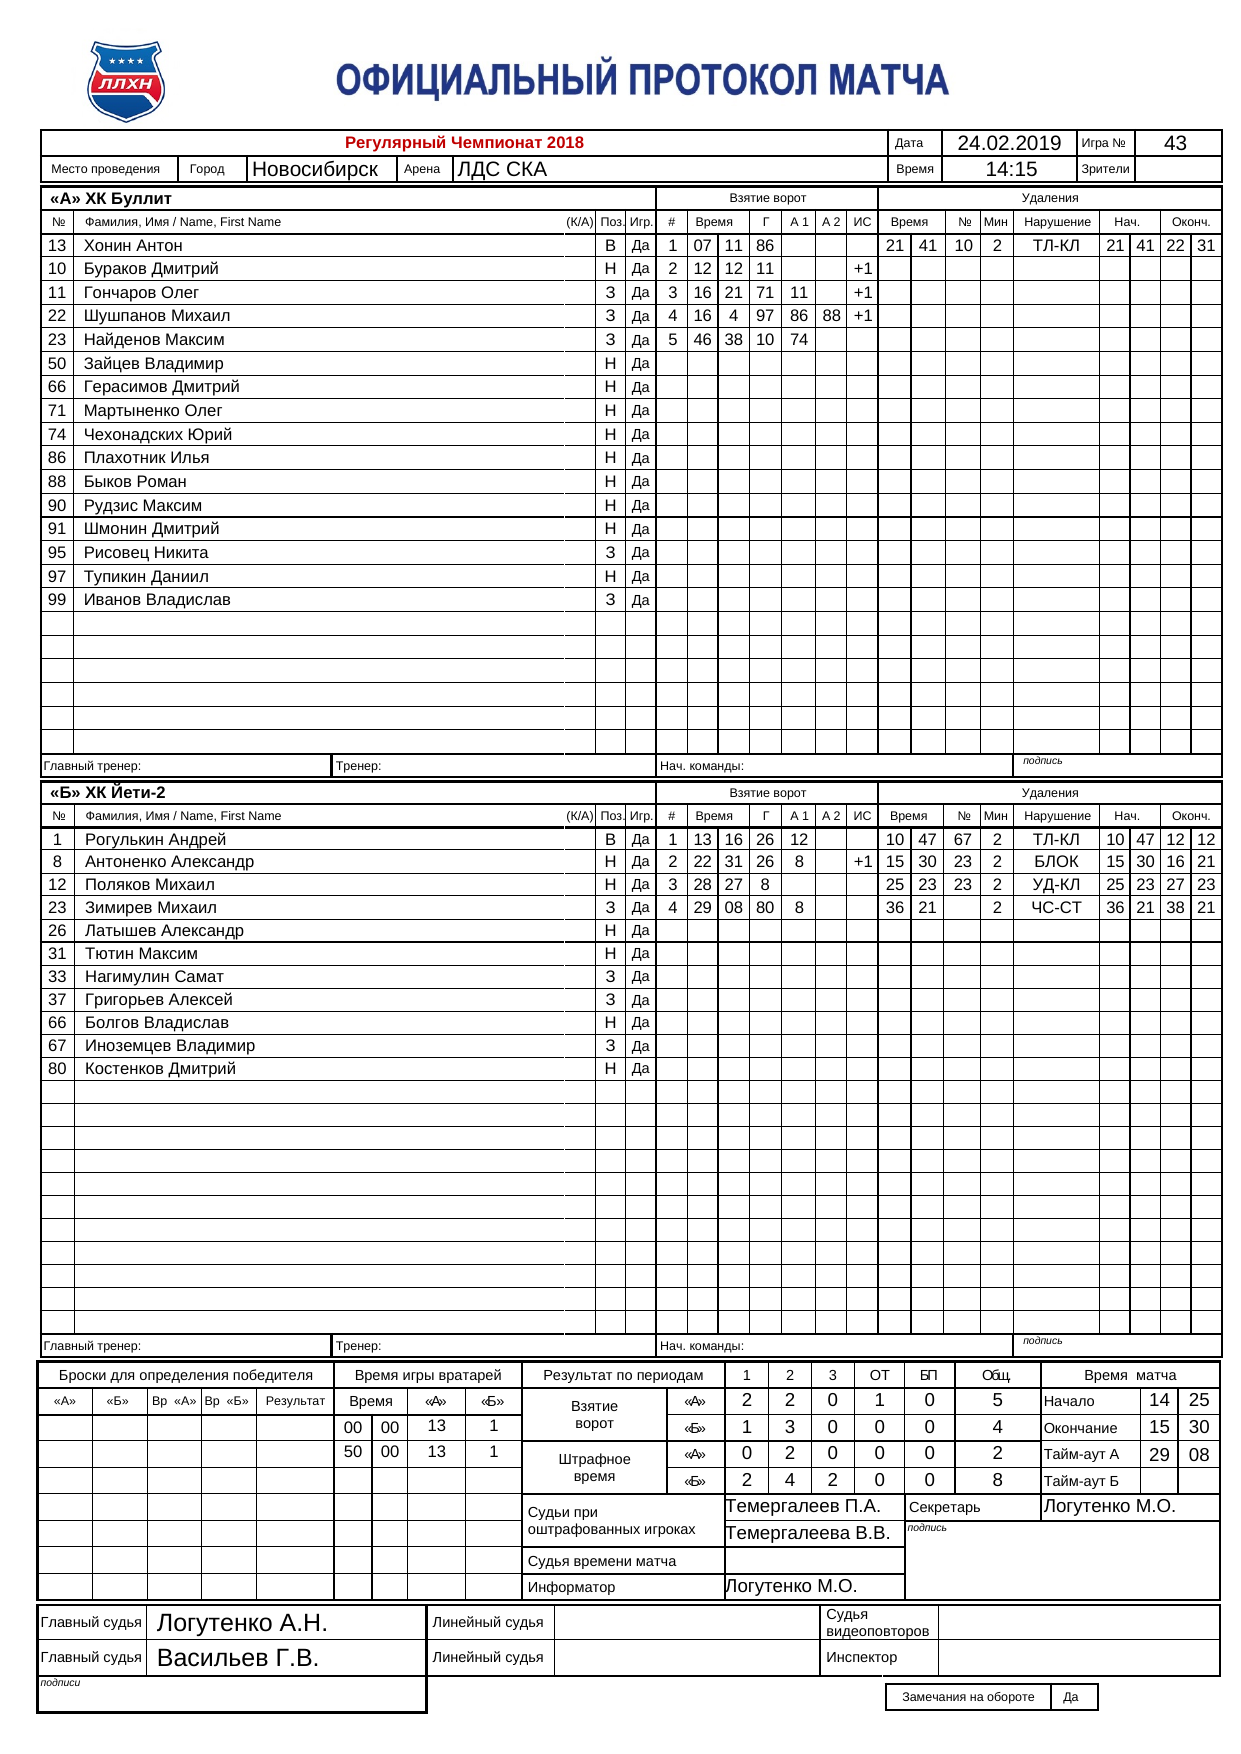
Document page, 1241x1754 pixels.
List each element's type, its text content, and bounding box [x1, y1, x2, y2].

table_cell 12 [719, 257, 749, 280]
table_cell [750, 1311, 781, 1333]
table_cell [75, 1196, 564, 1218]
table_cell [847, 1311, 877, 1333]
table_cell [42, 1173, 74, 1195]
table_cell [750, 1035, 781, 1057]
table_cell [879, 707, 910, 729]
table_cell [1100, 1035, 1129, 1057]
table_cell [1192, 328, 1221, 351]
table_cell [782, 588, 815, 611]
table_cell Да [626, 235, 655, 256]
table_cell [981, 446, 1013, 469]
table_cell [1014, 1058, 1099, 1079]
table_cell [944, 1242, 980, 1264]
table_cell [847, 1219, 877, 1241]
table_cell Оконч. [1161, 211, 1221, 233]
table_cell [750, 1127, 781, 1149]
table_cell [750, 989, 781, 1011]
table_cell [879, 966, 910, 987]
table_cell [565, 874, 595, 895]
table_cell [1014, 352, 1099, 374]
table_cell [816, 235, 846, 256]
table_cell [1192, 1058, 1221, 1079]
table_cell 1 [657, 829, 687, 849]
table_cell 31 [1192, 235, 1221, 256]
table_cell [816, 1150, 846, 1172]
table_cell Оконч. [1161, 805, 1221, 826]
table_cell 22 [688, 850, 717, 872]
table_cell [946, 683, 980, 706]
table_cell [816, 730, 846, 753]
table_cell [946, 636, 980, 658]
table_cell ИС [847, 805, 877, 826]
table_cell [847, 1242, 877, 1264]
table_cell ТЛ-КЛ [1014, 829, 1099, 849]
table_cell [1014, 257, 1099, 280]
table_cell [1161, 1150, 1190, 1172]
table_cell З [596, 588, 625, 611]
table_cell [750, 1150, 781, 1172]
table_cell [912, 707, 945, 729]
table_cell Да [626, 850, 655, 872]
table_cell [816, 1219, 846, 1241]
table_cell [912, 659, 945, 682]
table_cell [782, 446, 815, 469]
table_cell Тренер: [333, 755, 655, 776]
table_cell Линейный судья [428, 1606, 554, 1639]
table_cell Логутенко А.Н. [147, 1606, 425, 1639]
table_cell # [657, 211, 687, 233]
table_cell Инспектор [821, 1640, 938, 1675]
table_cell [879, 376, 910, 398]
table_cell Рудзис Максим [74, 494, 564, 516]
table_cell Время [688, 211, 749, 233]
table_cell [912, 1288, 943, 1310]
table_cell [750, 352, 781, 374]
table_cell [408, 1468, 465, 1493]
table_cell [1100, 518, 1129, 540]
table_cell [981, 1219, 1013, 1241]
table_cell [596, 1219, 625, 1241]
table_cell 00 [373, 1441, 407, 1467]
table_cell [596, 1081, 625, 1103]
table_cell [981, 920, 1013, 941]
table_header Регулярный Чемпионат 2018 [42, 131, 887, 155]
table_cell З [596, 541, 625, 564]
table_cell [688, 966, 717, 987]
table_cell [93, 1494, 147, 1520]
table_cell [42, 1127, 74, 1149]
table_cell [626, 707, 655, 729]
table_cell 0 [905, 1468, 954, 1493]
table_cell [981, 328, 1013, 351]
table_cell [847, 399, 877, 422]
table_cell [946, 376, 980, 398]
table_cell [1014, 1219, 1099, 1241]
table_cell [719, 423, 749, 445]
table_header БП [905, 1363, 954, 1387]
table_cell [688, 352, 717, 374]
table_cell З [596, 989, 625, 1011]
table_cell [74, 730, 564, 753]
table_cell [847, 541, 877, 564]
table_cell 21 [1131, 896, 1160, 918]
table_cell [879, 1311, 910, 1333]
table_cell [555, 1606, 819, 1639]
table_cell [879, 423, 910, 445]
table_cell «Б» [668, 1415, 724, 1440]
table_cell [719, 730, 749, 753]
table_cell [847, 1196, 877, 1218]
table_cell [1014, 1127, 1099, 1149]
table_cell Н [596, 565, 625, 587]
table_cell [879, 943, 910, 964]
table_cell [1100, 943, 1129, 964]
table_cell 30 [1131, 850, 1160, 872]
table_cell [847, 565, 877, 587]
table_cell Плахотник Илья [74, 446, 564, 469]
table_cell [879, 565, 910, 587]
table_cell [912, 612, 945, 634]
table_cell [847, 966, 877, 987]
table_cell Фамилия, Имя / Name, First Name [75, 805, 565, 826]
table_cell [657, 565, 687, 587]
table_cell [944, 1127, 980, 1149]
table_cell [879, 1150, 910, 1172]
table_cell [1100, 1150, 1129, 1172]
table_cell [565, 1219, 595, 1241]
table_cell Штрафное время [523, 1442, 666, 1493]
table_cell [944, 943, 980, 964]
table_cell 2 [981, 850, 1013, 872]
table_cell [688, 565, 717, 587]
table_cell [1161, 328, 1190, 351]
table_cell [847, 588, 877, 611]
table_cell 15 [879, 850, 910, 872]
table_cell [657, 943, 687, 964]
table_cell [847, 423, 877, 445]
table_cell [657, 1196, 687, 1218]
table_cell Григорьев Алексей [75, 989, 564, 1011]
table_cell 12 [688, 257, 717, 280]
table_cell [1100, 636, 1129, 658]
table_cell [946, 730, 980, 753]
table_cell [565, 896, 595, 918]
table_cell [726, 1548, 904, 1573]
table_cell [1014, 588, 1099, 611]
table_cell [42, 1311, 74, 1333]
table_cell [565, 989, 595, 1011]
table_cell [1192, 494, 1221, 516]
table_cell «Б» [93, 1389, 147, 1413]
table_cell Да [626, 494, 655, 516]
table_cell [1014, 1150, 1099, 1172]
table_cell [1192, 1311, 1221, 1333]
table_cell [946, 565, 980, 587]
table_cell [782, 470, 815, 493]
table_cell 16 [1161, 850, 1190, 872]
table_cell [565, 943, 595, 964]
table_cell [257, 1416, 333, 1440]
table_cell [719, 1058, 749, 1079]
table_cell [981, 494, 1013, 516]
table_cell [1131, 518, 1160, 540]
table_cell [1179, 1468, 1219, 1493]
table_cell Секретарь [906, 1495, 1040, 1520]
table_cell 88 [816, 305, 846, 327]
table_cell [1161, 920, 1190, 941]
table_cell 66 [42, 1012, 74, 1033]
table_cell Н [596, 1012, 625, 1033]
table_cell 12 [782, 829, 815, 849]
table_cell 21 [912, 896, 943, 918]
table_cell [847, 518, 877, 540]
table_cell [39, 1468, 92, 1493]
table_cell 47 [1131, 829, 1160, 849]
table_cell [879, 1196, 910, 1218]
table_cell [1131, 707, 1160, 729]
table_cell [847, 829, 877, 849]
table_cell [148, 1416, 201, 1440]
table_cell Иванов Владислав [74, 588, 564, 611]
table_cell [565, 612, 595, 634]
table_cell 23 [1192, 874, 1221, 895]
table_cell [1161, 943, 1190, 964]
table_cell [912, 565, 945, 587]
table_cell [981, 257, 1013, 280]
table_cell Новосибирск [248, 157, 396, 181]
table_cell [719, 1150, 749, 1172]
table_cell [466, 1521, 521, 1546]
table_cell [719, 470, 749, 493]
table_cell [912, 1127, 943, 1149]
table_cell [816, 1311, 846, 1333]
table_cell [782, 659, 815, 682]
table_cell [782, 423, 815, 445]
table_cell [750, 376, 781, 398]
table_cell Взятие ворот [523, 1389, 666, 1440]
table_cell 11 [42, 281, 73, 303]
table_cell 31 [42, 943, 74, 964]
table_cell [1161, 1081, 1190, 1103]
table_cell [816, 1081, 846, 1103]
table_cell [1192, 612, 1221, 634]
table_cell 2 [981, 235, 1013, 256]
table_cell [782, 730, 815, 753]
table_cell 4 [719, 305, 749, 327]
table_cell [944, 1104, 980, 1126]
table_cell 25 [1100, 874, 1129, 895]
table_cell [688, 1242, 717, 1264]
table_cell [750, 1081, 781, 1103]
table_cell [1192, 1173, 1221, 1195]
table_cell [1014, 730, 1099, 753]
table_cell 0 [905, 1415, 954, 1440]
table_cell [816, 588, 846, 611]
table_cell 8 [956, 1468, 1040, 1493]
table_cell [719, 518, 749, 540]
table_cell Зайцев Владимир [74, 352, 564, 374]
table_cell [565, 565, 595, 587]
table_cell [1161, 470, 1190, 493]
table_cell Время [889, 157, 941, 181]
table_header 1 [726, 1363, 768, 1387]
table_cell [565, 850, 595, 872]
table_cell «А» [39, 1389, 92, 1413]
table_cell Главный тренер: [42, 1335, 330, 1356]
table_cell [944, 1219, 980, 1241]
table_cell Н [596, 257, 625, 280]
table_cell [847, 683, 877, 706]
table_cell [1100, 1127, 1129, 1149]
table_cell Шмонин Дмитрий [74, 518, 564, 540]
table_cell [879, 1012, 910, 1033]
table_cell [1131, 470, 1160, 493]
table_cell [565, 1173, 595, 1195]
table_cell 80 [750, 896, 781, 918]
table_cell [719, 1196, 749, 1218]
table_cell Нарушение [1014, 211, 1099, 233]
table_cell [74, 659, 564, 682]
table_cell Да [626, 446, 655, 469]
table_cell [596, 1104, 625, 1126]
table_cell [1192, 1242, 1221, 1264]
table_cell [912, 1104, 943, 1126]
table_cell [1100, 305, 1129, 327]
table_cell Н [596, 376, 625, 398]
table_cell [428, 1677, 882, 1711]
table_cell УД-КЛ [1014, 874, 1099, 895]
table_cell [1131, 659, 1160, 682]
table_cell [912, 470, 945, 493]
table_cell 10 [879, 829, 910, 849]
table_cell [1131, 1288, 1160, 1310]
table_cell 14:15 [943, 157, 1076, 181]
table_cell [1100, 1196, 1129, 1218]
table_cell Да [626, 989, 655, 1011]
table_cell 5 [956, 1389, 1040, 1413]
table_cell [719, 659, 749, 682]
table_cell «Б» [668, 1468, 724, 1493]
table_cell ЛДС СКА [454, 157, 887, 181]
table_cell [596, 730, 625, 753]
table_header «Б» ХК Йети-2 [42, 783, 655, 803]
table_cell Да [626, 518, 655, 540]
table_cell [981, 989, 1013, 1011]
table_cell [944, 966, 980, 987]
table_cell Тютин Максим [75, 943, 564, 964]
table_cell Тайм-аут Б [1042, 1468, 1140, 1493]
table_cell [782, 989, 815, 1011]
table_cell 0 [855, 1468, 904, 1493]
table_cell [1100, 683, 1129, 706]
table_cell 2 [726, 1389, 768, 1413]
table_cell [688, 1081, 717, 1103]
table_cell 27 [1161, 874, 1190, 895]
table_cell [202, 1521, 256, 1546]
table_cell [1014, 1311, 1099, 1333]
table_cell +1 [847, 850, 877, 872]
table_cell [657, 1219, 687, 1241]
table_cell [912, 920, 943, 941]
table_cell [688, 1150, 717, 1172]
table_cell [657, 1104, 687, 1126]
table_cell подпись [1014, 1335, 1221, 1356]
table_cell [257, 1441, 333, 1467]
table_cell [1192, 966, 1221, 987]
table_cell [782, 494, 815, 516]
table_cell [626, 1150, 655, 1172]
table_cell [1014, 1081, 1099, 1103]
table_cell [1161, 1242, 1190, 1264]
table_cell № [944, 805, 980, 826]
table_cell [688, 494, 717, 516]
table_cell [816, 943, 846, 964]
table_cell [912, 1012, 943, 1033]
table_cell 07 [688, 235, 717, 256]
table_cell Найденов Максим [74, 328, 564, 351]
table_cell Логутенко М.О. [726, 1575, 904, 1599]
table_cell [1161, 989, 1190, 1011]
table_cell [1100, 541, 1129, 564]
table_cell [1161, 966, 1190, 987]
table_cell [1131, 1242, 1160, 1264]
table_cell [148, 1468, 201, 1493]
table_cell [879, 730, 910, 753]
table_cell [944, 1081, 980, 1103]
table_cell [1192, 565, 1221, 587]
table_cell Главный судья [39, 1606, 146, 1639]
table_cell [257, 1494, 333, 1520]
table_cell Место проведения [42, 157, 177, 181]
table_cell [816, 257, 846, 280]
table_cell [816, 1196, 846, 1218]
table_cell [202, 1574, 256, 1599]
table_cell [202, 1494, 256, 1520]
table_cell Окончание [1042, 1415, 1140, 1440]
table_cell [1161, 305, 1190, 327]
table_cell [565, 966, 595, 987]
table_cell 8 [782, 896, 815, 918]
table_cell [42, 1104, 74, 1126]
table_cell 15 [1100, 850, 1129, 872]
table_cell [657, 376, 687, 398]
table_cell [981, 1012, 1013, 1033]
table_cell Мартыненко Олег [74, 399, 564, 422]
table_cell [1131, 989, 1160, 1011]
table_cell З [596, 966, 625, 987]
table_cell [335, 1574, 371, 1599]
table_cell 2 [769, 1442, 811, 1467]
table_cell [782, 920, 815, 941]
table_cell 2 [981, 896, 1013, 918]
table_cell 2 [657, 850, 687, 872]
table_cell [750, 707, 781, 729]
table_cell № [946, 211, 980, 233]
table_cell [42, 1081, 74, 1103]
table_cell 5 [657, 328, 687, 351]
table_cell 4 [657, 305, 687, 327]
table_cell Да [626, 1058, 655, 1079]
table_cell 71 [750, 281, 781, 303]
table_cell Поз. [596, 211, 625, 233]
table_cell [42, 1150, 74, 1172]
table_cell [1161, 1035, 1190, 1057]
table_cell [148, 1441, 201, 1467]
table_cell [946, 707, 980, 729]
table_cell [1192, 423, 1221, 445]
table_cell [657, 1127, 687, 1149]
table_cell [565, 1127, 595, 1149]
table_cell [719, 612, 749, 634]
table_cell [912, 1035, 943, 1057]
table_cell [847, 730, 877, 753]
table_cell [1192, 1265, 1221, 1287]
table_cell [93, 1416, 147, 1440]
table_cell [596, 1311, 625, 1333]
table_cell [981, 636, 1013, 658]
table_cell [688, 541, 717, 564]
table_cell [1131, 1127, 1160, 1149]
table_cell 50 [335, 1441, 371, 1467]
table_cell [750, 494, 781, 516]
table_cell [879, 1173, 910, 1195]
table_cell [750, 541, 781, 564]
table_cell [1100, 730, 1129, 753]
table_cell [1014, 707, 1099, 729]
table_cell 1 [726, 1415, 768, 1440]
table_cell [750, 636, 781, 658]
table_cell [626, 1173, 655, 1195]
table_cell [816, 1058, 846, 1079]
table_cell 33 [42, 966, 74, 987]
table_cell [847, 376, 877, 398]
table_header Да [1052, 1685, 1097, 1709]
table_cell [981, 683, 1013, 706]
table_cell [719, 1311, 749, 1333]
table_cell [565, 920, 595, 941]
table_cell Герасимов Дмитрий [74, 376, 564, 398]
table_cell [42, 636, 73, 658]
table_cell 0 [726, 1442, 768, 1467]
table_cell [946, 399, 980, 422]
table_cell [626, 1311, 655, 1333]
table_cell [816, 636, 846, 658]
table_cell Г [750, 211, 781, 233]
table_cell [657, 1035, 687, 1057]
table_cell [1161, 612, 1190, 634]
table_cell 12 [1161, 829, 1190, 849]
table_cell [596, 1288, 625, 1310]
table_cell [944, 1311, 980, 1333]
table_cell [1131, 328, 1160, 351]
table_cell [1161, 1127, 1190, 1149]
table_cell [879, 399, 910, 422]
table_cell [879, 659, 910, 682]
table_cell 26 [42, 920, 74, 941]
table_cell [879, 612, 910, 634]
table_cell 86 [42, 446, 73, 469]
table_cell [750, 659, 781, 682]
table_cell [626, 683, 655, 706]
table_cell [1099, 1682, 1220, 1711]
table_cell [1100, 423, 1129, 445]
table_cell [847, 1288, 877, 1310]
table_cell [782, 235, 815, 256]
table_cell [1014, 1265, 1099, 1287]
table_cell [782, 565, 815, 587]
table_header Общ. [956, 1363, 1040, 1387]
table_cell Мин [981, 211, 1013, 233]
table_cell Арена [398, 157, 452, 181]
table_cell [750, 612, 781, 634]
table_cell [74, 707, 564, 729]
table_cell [1131, 588, 1160, 611]
table_cell [879, 1265, 910, 1287]
table_cell [1100, 1219, 1129, 1241]
table_cell [688, 588, 717, 611]
table_cell Васильев Г.В. [147, 1640, 425, 1675]
table_cell [847, 989, 877, 1011]
table_cell [782, 1081, 815, 1103]
table_cell [981, 1288, 1013, 1310]
table_cell [565, 281, 595, 303]
table_cell [879, 470, 910, 493]
table_cell З [596, 305, 625, 327]
table_cell [944, 989, 980, 1011]
table_cell [596, 1173, 625, 1195]
table_cell Город [179, 157, 246, 181]
table_cell 3 [657, 281, 687, 303]
table_cell [719, 683, 749, 706]
table_cell [688, 446, 717, 469]
table_cell [1100, 1311, 1129, 1333]
table_cell [750, 588, 781, 611]
table_cell [750, 1058, 781, 1079]
table_cell [912, 1150, 943, 1172]
table_cell [816, 920, 846, 941]
table_cell «А» [668, 1442, 724, 1467]
table_cell [565, 305, 595, 327]
table_cell [782, 1242, 815, 1264]
table_cell [1192, 707, 1221, 729]
table_cell [39, 1441, 92, 1467]
table_cell 23 [42, 328, 73, 351]
table_cell Н [596, 494, 625, 516]
table_cell [719, 541, 749, 564]
table_cell 15 [1141, 1415, 1177, 1440]
table_cell 86 [750, 235, 781, 256]
table_cell [719, 1265, 749, 1287]
table_cell [944, 896, 980, 918]
table_cell [847, 470, 877, 493]
table_cell [466, 1547, 521, 1573]
table_cell [1161, 565, 1190, 587]
table_cell Главный тренер: [42, 755, 330, 776]
table_cell [74, 636, 564, 658]
table_cell [782, 352, 815, 374]
table_cell [981, 423, 1013, 445]
table_cell [1192, 1196, 1221, 1218]
table_cell [782, 1219, 815, 1241]
table_cell [939, 1640, 1219, 1675]
table_cell [816, 612, 846, 634]
table_cell [1100, 257, 1129, 280]
table_cell [1014, 659, 1099, 682]
table_cell [657, 423, 687, 445]
table_cell (К/А) [565, 805, 595, 826]
table_cell [75, 1242, 564, 1264]
table_header Игра № [1078, 131, 1134, 155]
table_cell [750, 1242, 781, 1264]
table_cell 91 [42, 518, 73, 540]
table_header Результат по периодам [523, 1363, 724, 1387]
table_cell [565, 730, 595, 753]
table_cell [879, 518, 910, 540]
table_cell [657, 1081, 687, 1103]
table_cell [782, 1311, 815, 1333]
table_cell [1131, 1012, 1160, 1033]
table_cell [1141, 1468, 1177, 1493]
table_cell [719, 1012, 749, 1033]
table_cell [879, 494, 910, 516]
table_cell [688, 423, 717, 445]
table_cell [719, 1127, 749, 1149]
table_cell 21 [719, 281, 749, 303]
table_cell [816, 874, 846, 895]
table_cell [93, 1521, 147, 1546]
table_cell [466, 1468, 521, 1493]
table_cell Н [596, 518, 625, 540]
table_cell [1131, 1173, 1160, 1195]
table_cell 00 [335, 1416, 371, 1440]
table_cell [782, 1104, 815, 1126]
table_cell [257, 1574, 333, 1599]
table_cell [847, 874, 877, 895]
table_cell [335, 1547, 371, 1573]
table_cell 90 [42, 494, 73, 516]
table_cell 12 [1192, 829, 1221, 849]
table_cell [847, 1081, 877, 1103]
table_cell [202, 1441, 256, 1467]
table_cell Н [596, 446, 625, 469]
table_cell [782, 376, 815, 398]
table_cell [657, 612, 687, 634]
table_cell [719, 352, 749, 374]
table_cell [1014, 376, 1099, 398]
table_cell [946, 328, 980, 351]
table_cell [782, 541, 815, 564]
table_cell [816, 1288, 846, 1310]
table_cell [688, 1035, 717, 1057]
table_cell № [42, 211, 73, 233]
table_cell [782, 1127, 815, 1149]
table_cell [1192, 659, 1221, 682]
table_cell [912, 730, 945, 753]
table_cell [981, 1127, 1013, 1149]
table_cell [1192, 470, 1221, 493]
table_cell [565, 829, 595, 849]
table_cell [565, 659, 595, 682]
table_cell [816, 850, 846, 872]
table_cell [373, 1521, 407, 1546]
table_cell [1192, 1219, 1221, 1241]
table_cell [782, 1173, 815, 1195]
table_cell Судьи при оштрафованных игроках [523, 1495, 724, 1546]
table_cell Иноземцев Владимир [75, 1035, 564, 1057]
table_cell [657, 966, 687, 987]
table_cell [75, 1219, 564, 1241]
table_cell 2 [812, 1468, 854, 1493]
table_cell [565, 518, 595, 540]
table_cell Нач. команды: [657, 1335, 1012, 1356]
table_cell [847, 707, 877, 729]
table_cell [1014, 423, 1099, 445]
table_cell [944, 1265, 980, 1287]
table_cell 0 [905, 1389, 954, 1413]
table_cell [912, 1081, 943, 1103]
table_cell [1192, 376, 1221, 398]
table_cell [847, 636, 877, 658]
table_cell [1014, 636, 1099, 658]
table_cell [750, 920, 781, 941]
table_cell [1014, 446, 1099, 469]
table_cell [148, 1521, 201, 1546]
table_cell [657, 1150, 687, 1172]
table_cell [912, 1242, 943, 1264]
table_cell [879, 281, 910, 303]
table_cell Темергалеева В.В. [726, 1521, 904, 1546]
table_cell [688, 1012, 717, 1033]
table_cell [1161, 730, 1190, 753]
table_cell [944, 1173, 980, 1195]
table_cell [816, 328, 846, 351]
table_cell В [596, 829, 625, 849]
table_cell Начало [1042, 1389, 1140, 1413]
table_cell [1161, 707, 1190, 729]
table_cell [944, 1058, 980, 1079]
table_cell [688, 376, 717, 398]
table_cell [847, 943, 877, 964]
table_cell [626, 1265, 655, 1287]
table_cell Нарушение [1014, 805, 1099, 826]
table_cell 3 [657, 874, 687, 895]
table_cell [657, 588, 687, 611]
table_cell [75, 1127, 564, 1149]
table_cell [565, 1150, 595, 1172]
table_cell [1192, 281, 1221, 303]
table_cell 4 [956, 1415, 1040, 1440]
table_cell [466, 1574, 521, 1599]
table_cell Фамилия, Имя / Name, First Name [74, 211, 565, 233]
table_cell Н [596, 399, 625, 422]
table_cell Да [626, 874, 655, 895]
table_cell [1100, 446, 1129, 469]
table_cell Да [626, 966, 655, 987]
table_cell [946, 612, 980, 634]
table_cell [1192, 1012, 1221, 1033]
table_header 24.02.2019 [943, 131, 1076, 155]
table_cell [39, 1494, 92, 1520]
table_cell [202, 1416, 256, 1440]
table_cell 10 [1100, 829, 1129, 849]
table_cell [565, 1058, 595, 1079]
table_cell 21 [1100, 235, 1129, 256]
table_cell [912, 1219, 943, 1241]
table_cell [946, 446, 980, 469]
table_cell [42, 683, 73, 706]
table_cell [1014, 1242, 1099, 1264]
table_cell [946, 470, 980, 493]
table_cell [1014, 1173, 1099, 1195]
table_cell Нагимулин Самат [75, 966, 564, 987]
table_cell [912, 1196, 943, 1218]
table_cell [565, 1196, 595, 1218]
table_header Взятие ворот [657, 188, 877, 209]
table_cell [626, 730, 655, 753]
table_cell [39, 1547, 92, 1573]
table_header Замечания на обороте [887, 1685, 1050, 1709]
table_cell [42, 730, 73, 753]
table_cell [565, 1311, 595, 1333]
table_cell [816, 518, 846, 540]
table_cell [565, 1265, 595, 1287]
table_cell [719, 1173, 749, 1195]
table_cell [912, 588, 945, 611]
table_cell [847, 1173, 877, 1195]
table_cell [408, 1574, 465, 1599]
table_cell [688, 920, 717, 941]
table_cell [1014, 920, 1099, 941]
table_cell [883, 1677, 1220, 1681]
table_cell [782, 1012, 815, 1033]
table_cell [657, 683, 687, 706]
table_cell [981, 376, 1013, 398]
table_header Удаления [879, 188, 1221, 209]
table_cell [750, 730, 781, 753]
table_cell [946, 257, 980, 280]
table_cell [626, 1104, 655, 1126]
table_cell [626, 1081, 655, 1103]
table_cell 47 [912, 829, 943, 849]
table_cell [1100, 1173, 1129, 1195]
table_cell [816, 1035, 846, 1057]
table_cell 13 [688, 829, 717, 849]
table_cell [688, 1288, 717, 1310]
table_cell [1100, 707, 1129, 729]
table_cell 21 [879, 235, 910, 256]
table_cell [626, 1242, 655, 1264]
table_cell [1192, 305, 1221, 327]
table_cell [847, 612, 877, 634]
table_cell [879, 352, 910, 374]
table_header Взятие ворот [657, 783, 877, 803]
table_cell [42, 1288, 74, 1310]
table_cell [688, 943, 717, 964]
table_cell [1014, 989, 1099, 1011]
table_cell [626, 1196, 655, 1218]
table_cell [626, 1219, 655, 1241]
table_cell [1100, 1265, 1129, 1287]
table_cell [816, 446, 846, 469]
table_cell [1100, 920, 1129, 941]
table_cell [981, 659, 1013, 682]
table_cell 37 [42, 989, 74, 1011]
table_cell [1131, 446, 1160, 469]
table_cell Рогулькин Андрей [75, 829, 564, 849]
table_cell [688, 730, 717, 753]
table_cell 1 [42, 829, 74, 849]
table_cell [912, 966, 943, 987]
table_cell [816, 1012, 846, 1033]
table_cell [1100, 376, 1129, 398]
table_cell Латышев Александр [75, 920, 564, 941]
table_cell [847, 659, 877, 682]
table_cell [93, 1547, 147, 1573]
table_cell [1136, 157, 1221, 181]
table_cell [1014, 281, 1099, 303]
table_cell [879, 920, 910, 941]
table_cell [816, 541, 846, 564]
table_cell [565, 235, 595, 256]
table_cell [1161, 1104, 1190, 1126]
table_cell [1161, 423, 1190, 445]
table_cell Судья видеоповторов [821, 1606, 938, 1639]
table_cell [719, 494, 749, 516]
table_cell 00 [373, 1416, 407, 1440]
table_cell 12 [42, 874, 74, 895]
table_cell [816, 352, 846, 374]
table_cell +1 [847, 281, 877, 303]
table_cell [1192, 588, 1221, 611]
table_cell [782, 966, 815, 987]
table_cell [1014, 565, 1099, 587]
table_cell [847, 1150, 877, 1172]
table_cell Нач. команды: [657, 755, 1012, 776]
table_cell [944, 1150, 980, 1172]
table_cell 26 [750, 850, 781, 872]
table_cell Линейный судья [428, 1640, 554, 1675]
table_header 2 [769, 1363, 811, 1387]
table_cell [816, 281, 846, 303]
table_cell [750, 966, 781, 987]
table_cell [1161, 446, 1190, 469]
table_cell [1192, 518, 1221, 540]
table_cell [39, 1521, 92, 1546]
table_cell Шушпанов Михаил [74, 305, 564, 327]
table_cell [782, 1196, 815, 1218]
table_cell [719, 588, 749, 611]
table_cell [688, 989, 717, 1011]
table_cell [750, 518, 781, 540]
table_cell [750, 683, 781, 706]
table_cell 25 [1179, 1389, 1219, 1413]
table_cell [257, 1468, 333, 1493]
table_cell 13 [408, 1441, 465, 1467]
table_cell [816, 989, 846, 1011]
table_cell [42, 612, 73, 634]
table_cell 67 [944, 829, 980, 849]
table_cell Зимирев Михаил [75, 896, 564, 918]
table_cell [408, 1494, 465, 1520]
table_cell 22 [42, 305, 73, 327]
table_cell [879, 1242, 910, 1264]
table_cell 4 [657, 896, 687, 918]
table_cell 88 [42, 470, 73, 493]
table_cell [1014, 494, 1099, 516]
table_cell [1161, 518, 1190, 540]
table_cell [1192, 446, 1221, 469]
table_cell [408, 1521, 465, 1546]
table_cell [816, 659, 846, 682]
table_cell Да [626, 470, 655, 493]
table_cell [1100, 989, 1129, 1011]
table_cell [981, 470, 1013, 493]
table_cell [688, 636, 717, 658]
table_cell [1161, 1288, 1190, 1310]
table_cell [1100, 470, 1129, 493]
table_cell Быков Роман [74, 470, 564, 493]
table_cell [1100, 1058, 1129, 1079]
table_cell 31 [719, 850, 749, 872]
table_cell [912, 1265, 943, 1287]
table_header Броски для определения победителя [39, 1363, 333, 1387]
table_cell [879, 989, 910, 1011]
table_cell 36 [879, 896, 910, 918]
table_cell [816, 707, 846, 729]
table_cell 0 [855, 1415, 904, 1440]
table_cell [782, 683, 815, 706]
table_cell 67 [42, 1035, 74, 1057]
table_cell [93, 1574, 147, 1599]
table_cell 30 [1179, 1415, 1219, 1440]
table_cell [981, 1104, 1013, 1126]
table_cell [42, 1219, 74, 1241]
table_cell [1161, 1173, 1190, 1195]
table_cell [912, 281, 945, 303]
table_cell 36 [1100, 896, 1129, 918]
table_cell З [596, 896, 625, 918]
table_cell Рисовец Никита [74, 541, 564, 564]
table_cell [565, 470, 595, 493]
table_cell ИС [847, 211, 877, 233]
table_cell [202, 1468, 256, 1493]
table_cell [75, 1265, 564, 1287]
table_cell [373, 1574, 407, 1599]
table_cell [408, 1547, 465, 1573]
table_cell [719, 399, 749, 422]
table_cell [42, 659, 73, 682]
table_cell [148, 1574, 201, 1599]
table_cell [1100, 281, 1129, 303]
table_cell № [42, 805, 74, 826]
table_cell [1131, 943, 1160, 964]
table_cell Темергалеев П.А. [726, 1495, 904, 1520]
table_cell [981, 518, 1013, 540]
table_cell [816, 494, 846, 516]
table_cell [912, 305, 945, 327]
table_cell [912, 1173, 943, 1195]
table_cell [657, 494, 687, 516]
table_header «А» ХК Буллит [42, 188, 655, 209]
table_cell Поляков Михаил [75, 874, 564, 895]
table_cell [879, 683, 910, 706]
table_cell [373, 1468, 407, 1493]
table_cell [1100, 1012, 1129, 1033]
table_cell Болгов Владислав [75, 1012, 564, 1033]
table_cell Да [626, 896, 655, 918]
table_cell [75, 1150, 564, 1172]
table_cell Да [626, 1012, 655, 1033]
table_cell Результат [257, 1389, 333, 1413]
table_cell [657, 1058, 687, 1079]
table_cell [42, 707, 73, 729]
table_cell [816, 1127, 846, 1149]
table_cell [981, 612, 1013, 634]
table_cell [816, 1242, 846, 1264]
table_cell Время [335, 1389, 407, 1413]
table_cell [596, 1127, 625, 1149]
table_cell [1131, 636, 1160, 658]
table_cell Время [879, 805, 943, 826]
table_cell [657, 1288, 687, 1310]
table_cell [912, 1058, 943, 1079]
table_cell [596, 1265, 625, 1287]
table_cell [657, 659, 687, 682]
table_cell [565, 446, 595, 469]
table_cell 30 [912, 850, 943, 872]
table_cell [596, 612, 625, 634]
table_cell [816, 966, 846, 987]
table_cell [719, 1104, 749, 1126]
table_cell [879, 588, 910, 611]
table_cell [719, 1081, 749, 1103]
table_cell [1014, 966, 1099, 987]
table_cell [912, 683, 945, 706]
table_cell [373, 1547, 407, 1573]
table_cell [565, 423, 595, 445]
table_cell [750, 1265, 781, 1287]
table_cell [981, 1242, 1013, 1264]
table_cell [257, 1547, 333, 1573]
table_cell [93, 1468, 147, 1493]
table_cell Да [626, 588, 655, 611]
table_cell [847, 1104, 877, 1126]
table_cell [1192, 1127, 1221, 1149]
table_cell [1192, 399, 1221, 422]
table_cell [912, 518, 945, 540]
table_cell [816, 1265, 846, 1287]
table_cell [847, 1035, 877, 1057]
table_cell А 2 [816, 805, 846, 826]
table_cell [1161, 1012, 1190, 1033]
table_cell [257, 1521, 333, 1546]
table_cell [39, 1574, 92, 1599]
table_cell [688, 1311, 717, 1333]
table_cell [1192, 1081, 1221, 1103]
table_cell [719, 1242, 749, 1264]
table_cell [782, 1058, 815, 1079]
table_cell [1192, 683, 1221, 706]
table_cell Вр «Б» [202, 1389, 256, 1413]
table_cell 0 [812, 1389, 854, 1413]
table_cell [596, 1196, 625, 1218]
table_cell [750, 565, 781, 587]
table_cell Логутенко М.О. [1042, 1495, 1219, 1520]
table_cell [1161, 257, 1190, 280]
table_cell [946, 423, 980, 445]
table_cell [565, 1035, 595, 1057]
table_cell [657, 920, 687, 941]
table_cell [1131, 565, 1160, 587]
table_cell [1131, 257, 1160, 280]
table_cell 46 [688, 328, 717, 351]
table_cell [1100, 494, 1129, 516]
table_cell [912, 989, 943, 1011]
table_cell [565, 636, 595, 658]
table_cell 74 [42, 423, 73, 445]
table_cell 2 [657, 257, 687, 280]
table_cell [688, 659, 717, 682]
table_cell 71 [42, 399, 73, 422]
table_cell [946, 588, 980, 611]
table_cell [1100, 352, 1129, 374]
table_cell [912, 636, 945, 658]
table_cell Судья времени матча [523, 1548, 724, 1573]
table_cell Костенков Дмитрий [75, 1058, 564, 1079]
table_cell [1014, 1012, 1099, 1033]
table_cell [1161, 1058, 1190, 1079]
table_cell [335, 1494, 371, 1520]
table_cell Да [626, 376, 655, 398]
table_cell [1161, 588, 1190, 611]
table_cell [981, 1035, 1013, 1057]
table_cell 1 [855, 1389, 904, 1413]
table_cell [750, 943, 781, 964]
table_cell [657, 636, 687, 658]
table_cell [981, 305, 1013, 327]
table_cell [719, 989, 749, 1011]
table_cell Чехонадских Юрий [74, 423, 564, 445]
table_cell 21 [1192, 850, 1221, 872]
table_cell [816, 423, 846, 445]
table_cell [1192, 1035, 1221, 1057]
table_cell [719, 376, 749, 398]
table_cell 2 [769, 1389, 811, 1413]
table_cell 1 [466, 1416, 521, 1440]
table_cell [1131, 1081, 1160, 1103]
table_cell [75, 1081, 564, 1103]
table_cell подписи [39, 1677, 425, 1711]
table_cell [981, 1311, 1013, 1333]
table_cell 2 [981, 829, 1013, 849]
table_cell [719, 446, 749, 469]
table_cell 23 [42, 896, 74, 918]
table_cell 41 [912, 235, 945, 256]
table_cell [946, 541, 980, 564]
table_cell [879, 446, 910, 469]
table_cell 16 [688, 305, 717, 327]
table_cell [750, 1288, 781, 1310]
table_cell Нач. [1100, 211, 1160, 233]
table_cell Информатор [523, 1575, 724, 1599]
table_cell ТЛ-КЛ [1014, 235, 1099, 256]
table_cell Да [626, 1035, 655, 1057]
table_cell Хонин Антон [74, 235, 564, 256]
table_cell 50 [42, 352, 73, 374]
table_cell [565, 399, 595, 422]
table_cell [946, 281, 980, 303]
table_cell [688, 1104, 717, 1126]
table_cell [565, 328, 595, 351]
table_cell [912, 943, 943, 964]
table_cell 2 [726, 1468, 768, 1493]
table_cell [944, 920, 980, 941]
table_cell [565, 352, 595, 374]
table_cell 10 [946, 235, 980, 256]
table_cell [750, 470, 781, 493]
table_cell 14 [1141, 1389, 1177, 1413]
table_cell [782, 707, 815, 729]
table_header Удаления [879, 783, 1221, 803]
table_cell Тайм-аут А [1042, 1441, 1140, 1467]
table_cell [688, 1173, 717, 1195]
table_cell [1100, 612, 1129, 634]
table_cell [912, 352, 945, 374]
table_cell [847, 494, 877, 516]
table_cell [688, 1127, 717, 1149]
table_cell [1100, 659, 1129, 682]
table_cell [912, 328, 945, 351]
table_cell [1161, 1196, 1190, 1218]
table_cell [816, 1104, 846, 1126]
table_cell [879, 1288, 910, 1310]
table_cell [202, 1547, 256, 1573]
table_cell Зрители [1078, 157, 1134, 181]
table_cell [626, 659, 655, 682]
table_cell [1131, 1265, 1160, 1287]
table_cell З [596, 328, 625, 351]
table_cell [750, 1219, 781, 1241]
table_cell БЛОК [1014, 850, 1099, 872]
table_cell 27 [719, 874, 749, 895]
table_cell [1192, 257, 1221, 280]
table_cell Да [626, 565, 655, 587]
table_cell [816, 829, 846, 849]
table_cell [688, 683, 717, 706]
table_cell [912, 376, 945, 398]
table_cell [688, 399, 717, 422]
table_cell [555, 1640, 819, 1675]
table_cell [1014, 1104, 1099, 1126]
table_cell Да [626, 257, 655, 280]
table_cell 11 [782, 281, 815, 303]
table_cell [1100, 399, 1129, 422]
table_cell [1014, 399, 1099, 422]
table_cell подпись [1014, 755, 1221, 776]
table_cell [1131, 730, 1160, 753]
table_cell 1 [657, 235, 687, 256]
table_cell [1161, 1265, 1190, 1287]
table_cell [565, 1288, 595, 1310]
table_cell [981, 1196, 1013, 1218]
table_cell Да [626, 541, 655, 564]
table_cell [42, 1265, 74, 1287]
table_cell 08 [719, 896, 749, 918]
table_cell [879, 1127, 910, 1149]
table_cell 28 [688, 874, 717, 895]
table_cell [981, 1173, 1013, 1195]
table_cell [981, 588, 1013, 611]
table_cell [782, 943, 815, 964]
table_cell [1161, 659, 1190, 682]
table_cell [373, 1494, 407, 1520]
table_cell [565, 541, 595, 564]
table_cell [1192, 1150, 1221, 1172]
table_cell Игр. [626, 211, 655, 233]
table_cell [1131, 1219, 1160, 1241]
table_header Дата [889, 131, 941, 155]
table_cell [944, 1012, 980, 1033]
table_cell [981, 707, 1013, 729]
table_cell 8 [750, 874, 781, 895]
table_cell [565, 683, 595, 706]
table_cell [847, 352, 877, 374]
table_cell [1131, 920, 1160, 941]
table_cell [1161, 541, 1190, 564]
table_cell [688, 518, 717, 540]
table_cell [1161, 494, 1190, 516]
table_cell 66 [42, 376, 73, 398]
table_cell [657, 541, 687, 564]
table_cell [1192, 541, 1221, 564]
table_cell [981, 541, 1013, 564]
table_cell [939, 1606, 1219, 1639]
table_cell [847, 235, 877, 256]
table_cell [981, 1265, 1013, 1287]
table_cell [981, 943, 1013, 964]
table_cell [1131, 1311, 1160, 1333]
table_cell [1014, 470, 1099, 493]
table_cell [946, 659, 980, 682]
table_cell [75, 1311, 564, 1333]
table_cell [1131, 612, 1160, 634]
table_cell [626, 1288, 655, 1310]
table_cell 86 [782, 305, 815, 327]
table_cell [1014, 305, 1099, 327]
table_cell [1192, 989, 1221, 1011]
table_cell [847, 1058, 877, 1079]
table_cell [1131, 494, 1160, 516]
table_cell [657, 470, 687, 493]
table_cell 16 [719, 829, 749, 849]
table_cell [1131, 1196, 1160, 1218]
table_cell «Б » [466, 1389, 521, 1413]
table_cell [626, 636, 655, 658]
table_cell [719, 966, 749, 987]
table_cell 26 [750, 829, 781, 849]
table_cell «А» [668, 1389, 724, 1413]
table_cell [946, 494, 980, 516]
table_cell [688, 1219, 717, 1241]
table_cell [719, 1035, 749, 1057]
table_cell [657, 1242, 687, 1264]
table_cell [879, 636, 910, 658]
table_cell [657, 518, 687, 540]
table_cell Да [626, 305, 655, 327]
table_cell 29 [688, 896, 717, 918]
table_cell [148, 1494, 201, 1520]
table_cell 11 [719, 235, 749, 256]
table_cell 08 [1179, 1441, 1219, 1467]
table_cell [1161, 683, 1190, 706]
table_cell [912, 257, 945, 280]
table_cell Время [879, 211, 945, 233]
table_cell [750, 1196, 781, 1218]
table_cell [565, 494, 595, 516]
table_cell Н [596, 943, 625, 964]
table_cell [981, 565, 1013, 587]
table_cell 8 [782, 850, 815, 872]
table_cell 97 [42, 565, 73, 587]
table_cell [946, 518, 980, 540]
table_cell Нач. [1100, 805, 1160, 826]
table_cell 23 [944, 874, 980, 895]
table_cell [657, 989, 687, 1011]
table_cell [1131, 376, 1160, 398]
table_cell Мин [981, 805, 1013, 826]
table_cell 10 [42, 257, 73, 280]
table_cell [565, 376, 595, 398]
table_cell 74 [782, 328, 815, 351]
table_cell [1131, 305, 1160, 327]
table_cell [912, 494, 945, 516]
table_cell [816, 683, 846, 706]
table_cell [981, 399, 1013, 422]
table_cell 23 [944, 850, 980, 872]
table_cell [1014, 518, 1099, 540]
table_cell Да [626, 399, 655, 422]
table_cell [1131, 352, 1160, 374]
table_cell [657, 1012, 687, 1033]
table_cell [596, 636, 625, 658]
table_cell [1100, 588, 1129, 611]
table_cell Да [626, 943, 655, 964]
table_cell [981, 1081, 1013, 1103]
table_cell [148, 1547, 201, 1573]
table_cell [1014, 612, 1099, 634]
table_cell [782, 874, 815, 895]
table_cell [1014, 328, 1099, 351]
table_cell [719, 920, 749, 941]
table_cell [782, 518, 815, 540]
table_cell ЧС-СТ [1014, 896, 1099, 918]
table_cell [750, 1012, 781, 1033]
table_cell [1014, 1288, 1099, 1310]
table_cell [74, 612, 564, 634]
table_cell 0 [855, 1442, 904, 1467]
table_cell [75, 1104, 564, 1126]
table_cell [750, 399, 781, 422]
table_cell [1192, 1288, 1221, 1310]
table_cell 97 [750, 305, 781, 327]
table_cell [657, 1311, 687, 1333]
table_cell [847, 446, 877, 469]
table_cell [1192, 352, 1221, 374]
table_cell [879, 257, 910, 280]
table_cell Да [626, 423, 655, 445]
table_cell 95 [42, 541, 73, 564]
table_cell [1161, 1219, 1190, 1241]
table_cell [596, 1242, 625, 1264]
table_cell [912, 446, 945, 469]
table_cell З [596, 281, 625, 303]
table_cell [1100, 1081, 1129, 1103]
table_cell [1161, 281, 1190, 303]
table_cell [626, 612, 655, 634]
table_cell [981, 966, 1013, 987]
table_cell [782, 1265, 815, 1287]
table_cell [847, 1265, 877, 1287]
table_cell [565, 1104, 595, 1126]
table_cell [688, 1265, 717, 1287]
table_cell Антоненко Александр [75, 850, 564, 872]
table_cell [1161, 376, 1190, 398]
table_cell [782, 257, 815, 280]
table_cell [719, 565, 749, 587]
table_cell 11 [750, 257, 781, 280]
table_cell [1161, 1311, 1190, 1333]
table_cell [782, 636, 815, 658]
picture [5, 28, 1179, 129]
table_cell [912, 423, 945, 445]
table_cell [1192, 730, 1221, 753]
table_cell Гончаров Олег [74, 281, 564, 303]
table_cell [750, 1173, 781, 1195]
table_cell [335, 1468, 371, 1493]
table_cell [1014, 943, 1099, 964]
table_cell Н [596, 850, 625, 872]
table_cell 8 [42, 850, 74, 872]
table_cell [912, 541, 945, 564]
table_cell [816, 896, 846, 918]
table_cell 0 [812, 1415, 854, 1440]
table_cell Да [626, 829, 655, 849]
table_cell Да [626, 281, 655, 303]
table_cell [944, 1035, 980, 1057]
table_cell Н [596, 1058, 625, 1079]
table_cell [816, 470, 846, 493]
table_cell [782, 612, 815, 634]
table_cell [42, 1196, 74, 1218]
table_header Время игры вратарей [335, 1363, 521, 1387]
table_cell [782, 1035, 815, 1057]
table_cell [816, 376, 846, 398]
table_cell [657, 730, 687, 753]
table_cell [688, 470, 717, 493]
table_cell [1014, 683, 1099, 706]
table_cell Да [626, 328, 655, 351]
table_cell [1100, 565, 1129, 587]
table_cell [75, 1173, 564, 1195]
table_cell [847, 328, 877, 351]
table_header Время матча [1042, 1363, 1219, 1387]
table_cell Н [596, 352, 625, 374]
table_cell «А» [408, 1389, 465, 1413]
table_cell (К/А) [565, 211, 595, 233]
table_cell [596, 1150, 625, 1172]
table_cell [879, 1104, 910, 1126]
table_cell [719, 1288, 749, 1310]
table_cell [782, 1288, 815, 1310]
table_cell [1131, 541, 1160, 564]
table_cell [1192, 943, 1221, 964]
table_cell [1131, 1150, 1160, 1172]
table_cell [944, 1288, 980, 1310]
table_cell Н [596, 423, 625, 445]
table_header 43 [1136, 131, 1221, 155]
table_cell [981, 730, 1013, 753]
table_cell [1014, 1035, 1099, 1057]
table_cell [74, 683, 564, 706]
table_cell 10 [750, 328, 781, 351]
table_cell [657, 352, 687, 374]
table_cell [1192, 636, 1221, 658]
table_cell [782, 1150, 815, 1172]
table_cell [565, 1012, 595, 1033]
table_cell А 1 [782, 805, 815, 826]
table_cell [847, 1127, 877, 1149]
table_header 3 [812, 1363, 854, 1387]
table_cell 0 [905, 1442, 954, 1467]
table_cell [879, 328, 910, 351]
table_cell Время [688, 805, 749, 826]
table_cell [688, 1058, 717, 1079]
table_cell [750, 446, 781, 469]
table_cell [565, 707, 595, 729]
table_cell +1 [847, 257, 877, 280]
table_cell 13 [42, 235, 73, 256]
table_cell [816, 565, 846, 587]
table_cell [565, 1081, 595, 1103]
table_cell [719, 1219, 749, 1241]
table_cell [657, 399, 687, 422]
table_cell 1 [466, 1441, 521, 1467]
table_cell [1131, 423, 1160, 445]
table_cell [879, 305, 910, 327]
table_cell [981, 1150, 1013, 1172]
table_cell [1161, 352, 1190, 374]
table_cell [912, 1311, 943, 1333]
table_cell [847, 920, 877, 941]
table_cell Вр «А» [148, 1389, 201, 1413]
table_cell [688, 1196, 717, 1218]
table_cell Бураков Дмитрий [74, 257, 564, 280]
table_cell [688, 707, 717, 729]
table_cell 3 [769, 1415, 811, 1440]
table_cell [719, 636, 749, 658]
table_cell Н [596, 470, 625, 493]
table_cell В [596, 235, 625, 256]
table_cell [946, 352, 980, 374]
table_cell [750, 1104, 781, 1126]
table_cell Главный судья [39, 1640, 146, 1675]
table_cell [1131, 399, 1160, 422]
table_cell # [657, 805, 687, 826]
table_header ОТ [855, 1363, 904, 1387]
table_cell [847, 1012, 877, 1033]
table_cell подпись [906, 1522, 1219, 1599]
table_cell Тренер: [333, 1335, 655, 1356]
table_cell [879, 1219, 910, 1241]
table_cell [879, 1081, 910, 1103]
table_cell [816, 1173, 846, 1195]
table_cell Н [596, 920, 625, 941]
table_cell 22 [1161, 235, 1190, 256]
table_cell [42, 1242, 74, 1264]
table_cell [1131, 1058, 1160, 1079]
table_cell [565, 257, 595, 280]
table_cell [912, 399, 945, 422]
table_cell [565, 588, 595, 611]
table_cell [1100, 1104, 1129, 1126]
table_cell 41 [1131, 235, 1160, 256]
table_cell [750, 423, 781, 445]
table_cell [879, 1058, 910, 1079]
table_cell [657, 1265, 687, 1287]
table_cell [946, 305, 980, 327]
table_cell 25 [879, 874, 910, 895]
table_cell [1131, 683, 1160, 706]
table_cell [1014, 1196, 1099, 1218]
table_cell 23 [1131, 874, 1160, 895]
table_cell [93, 1441, 147, 1467]
table_cell 0 [812, 1442, 854, 1467]
table_cell +1 [847, 305, 877, 327]
table_cell Игр. [626, 805, 655, 826]
table_cell [657, 446, 687, 469]
table_cell [657, 707, 687, 729]
table_cell [719, 707, 749, 729]
table_cell Н [596, 874, 625, 895]
table_cell [1131, 966, 1160, 987]
table_cell [335, 1521, 371, 1546]
table_cell Тупикин Даниил [74, 565, 564, 587]
table_cell [879, 1035, 910, 1057]
table_cell 4 [769, 1468, 811, 1493]
table_cell [596, 683, 625, 706]
table_cell [565, 1242, 595, 1264]
table_cell 2 [981, 874, 1013, 895]
table_cell 80 [42, 1058, 74, 1079]
table_cell [466, 1494, 521, 1520]
table_cell [39, 1416, 92, 1440]
table_cell 16 [688, 281, 717, 303]
table_cell 38 [719, 328, 749, 351]
table_cell А 1 [782, 211, 815, 233]
table_cell А 2 [816, 211, 846, 233]
table_cell [1161, 399, 1190, 422]
table_cell 23 [912, 874, 943, 895]
table_cell [1100, 966, 1129, 987]
table_cell [1100, 328, 1129, 351]
table_cell [782, 399, 815, 422]
table_cell Поз. [596, 805, 625, 826]
table_cell [1131, 281, 1160, 303]
table_cell [981, 281, 1013, 303]
table_cell [1100, 1242, 1129, 1264]
table_cell [1014, 541, 1099, 564]
table_cell 13 [408, 1416, 465, 1440]
table_cell 21 [1192, 896, 1221, 918]
table_cell З [596, 1035, 625, 1057]
table_cell 38 [1161, 896, 1190, 918]
table_cell [981, 352, 1013, 374]
table_cell [1100, 1288, 1129, 1310]
table_cell Г [750, 805, 781, 826]
table_cell [688, 612, 717, 634]
table_cell [1161, 636, 1190, 658]
table_cell [1192, 1104, 1221, 1126]
table_cell [596, 707, 625, 729]
table_cell [596, 659, 625, 682]
table_cell [816, 399, 846, 422]
table_cell [1131, 1104, 1160, 1126]
table_cell [879, 541, 910, 564]
table_cell [626, 1127, 655, 1149]
table_cell Да [626, 352, 655, 374]
table_cell [981, 1058, 1013, 1079]
table_cell [1192, 920, 1221, 941]
table_cell [75, 1288, 564, 1310]
table_cell [657, 1173, 687, 1195]
table_cell Да [626, 920, 655, 941]
table_cell [719, 943, 749, 964]
table_cell [847, 896, 877, 918]
table_cell 2 [956, 1442, 1040, 1467]
table_cell [944, 1196, 980, 1218]
table_cell [1131, 1035, 1160, 1057]
table_cell 99 [42, 588, 73, 611]
table_cell 29 [1141, 1441, 1177, 1467]
